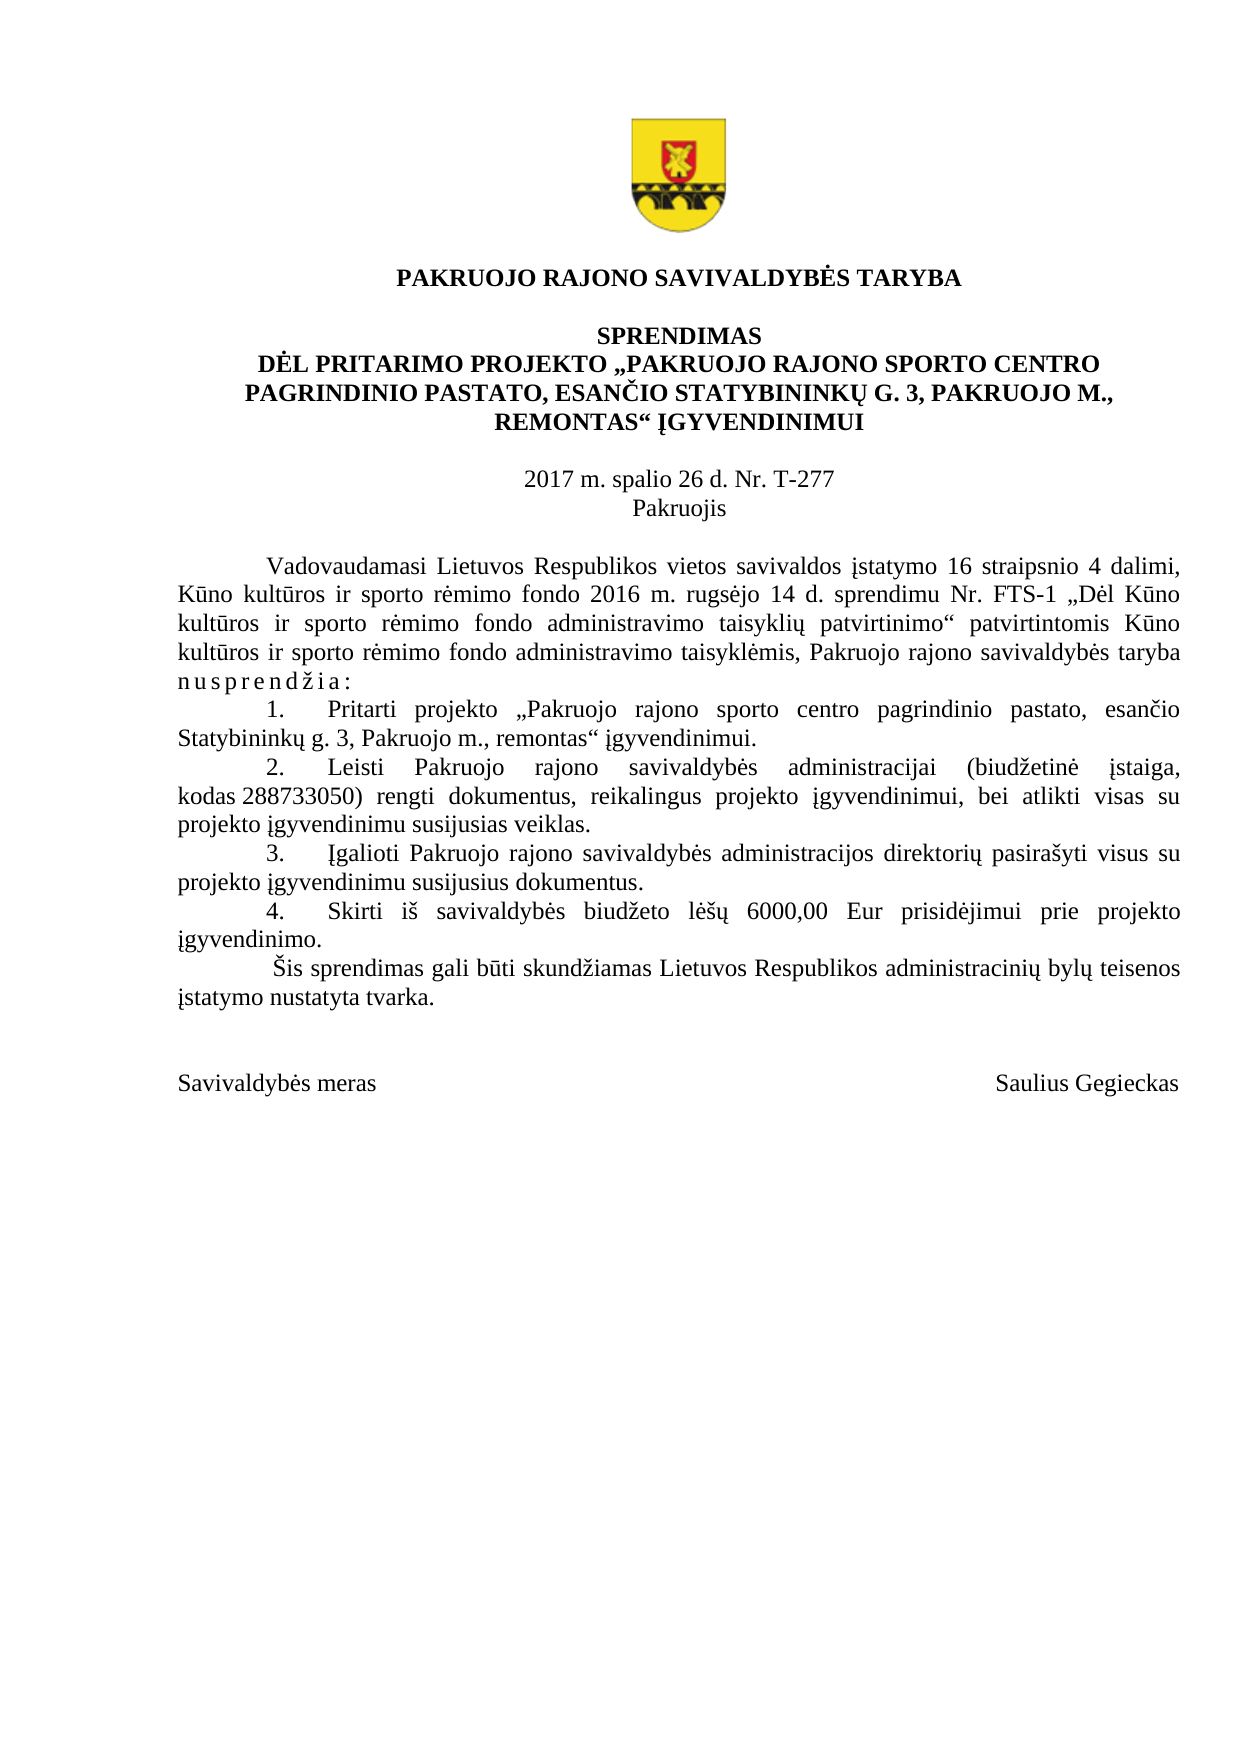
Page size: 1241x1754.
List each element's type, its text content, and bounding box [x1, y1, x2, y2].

text Vadovaudamasi Lietuvos Respublikos vietos savivaldos įstatymo 16 straipsnio 4 dalimi, Kūno kultūros ir sporto rėmimo fondo 2016 m. rugsėjo 14 d. sprendimu Nr. FTS-1 „Dėl Kūno kultūros ir sporto rėmimo fondo administravimo taisyklių patvirtinimo“ patvirtintomis Kūno kultūros ir sporto rėmimo fondo administravimo taisyklėmis, Pakruojo rajono savivaldybės taryba nusprendžia: [177, 551, 1181, 694]
text 3. Įgalioti Pakruojo rajono savivaldybės administracijos direktorių pasirašyti visus su projekto įgyvendinimu susijusius dokumentus. [177, 838, 1181, 896]
text 1. Pritarti projekto „Pakruojo rajono sporto centro pagrindinio pastato, esančio Statybininkų g. 3, Pakruojo m., remontas“ įgyvendinimui. [177, 694, 1181, 752]
text Pakruojis [177, 493, 1181, 522]
text SPRENDIMAS [177, 321, 1181, 349]
text 2. Leisti Pakruojo rajono savivaldybės administracijai (biudžetinė įstaiga, kodas 288733050) rengti dokumentus, reikalingus projekto įgyvendinimui, bei atlikti visas su projekto įgyvendinimu susijusias veiklas. [177, 752, 1181, 838]
text Šis sprendimas gali būti skundžiamas Lietuvos Respublikos administracinių bylų teisenos įstatymo nustatyta tvarka. [177, 953, 1181, 1011]
text PAKRUOJO RAJONO SAVIVALDYBĖS TARYBA [177, 263, 1181, 292]
text 2017 m. spalio 26 d. Nr. T-277 [177, 464, 1181, 493]
text Savivaldybės meras Saulius Gegieckas [177, 1068, 1181, 1097]
text DĖL PRITARIMO PROJEKTO „PAKRUOJO RAJONO SPORTO CENTRO PAGRINDINIO PASTATO, ESANČIO STATYBININKŲ G. 3, PAKRUOJO M., REMONTAS“ ĮGYVENDINIMUI [177, 349, 1181, 436]
text 4. Skirti iš savivaldybės biudžeto lėšų 6000,00 Eur prisidėjimui prie projekto įgyvendinimo. [177, 896, 1181, 953]
